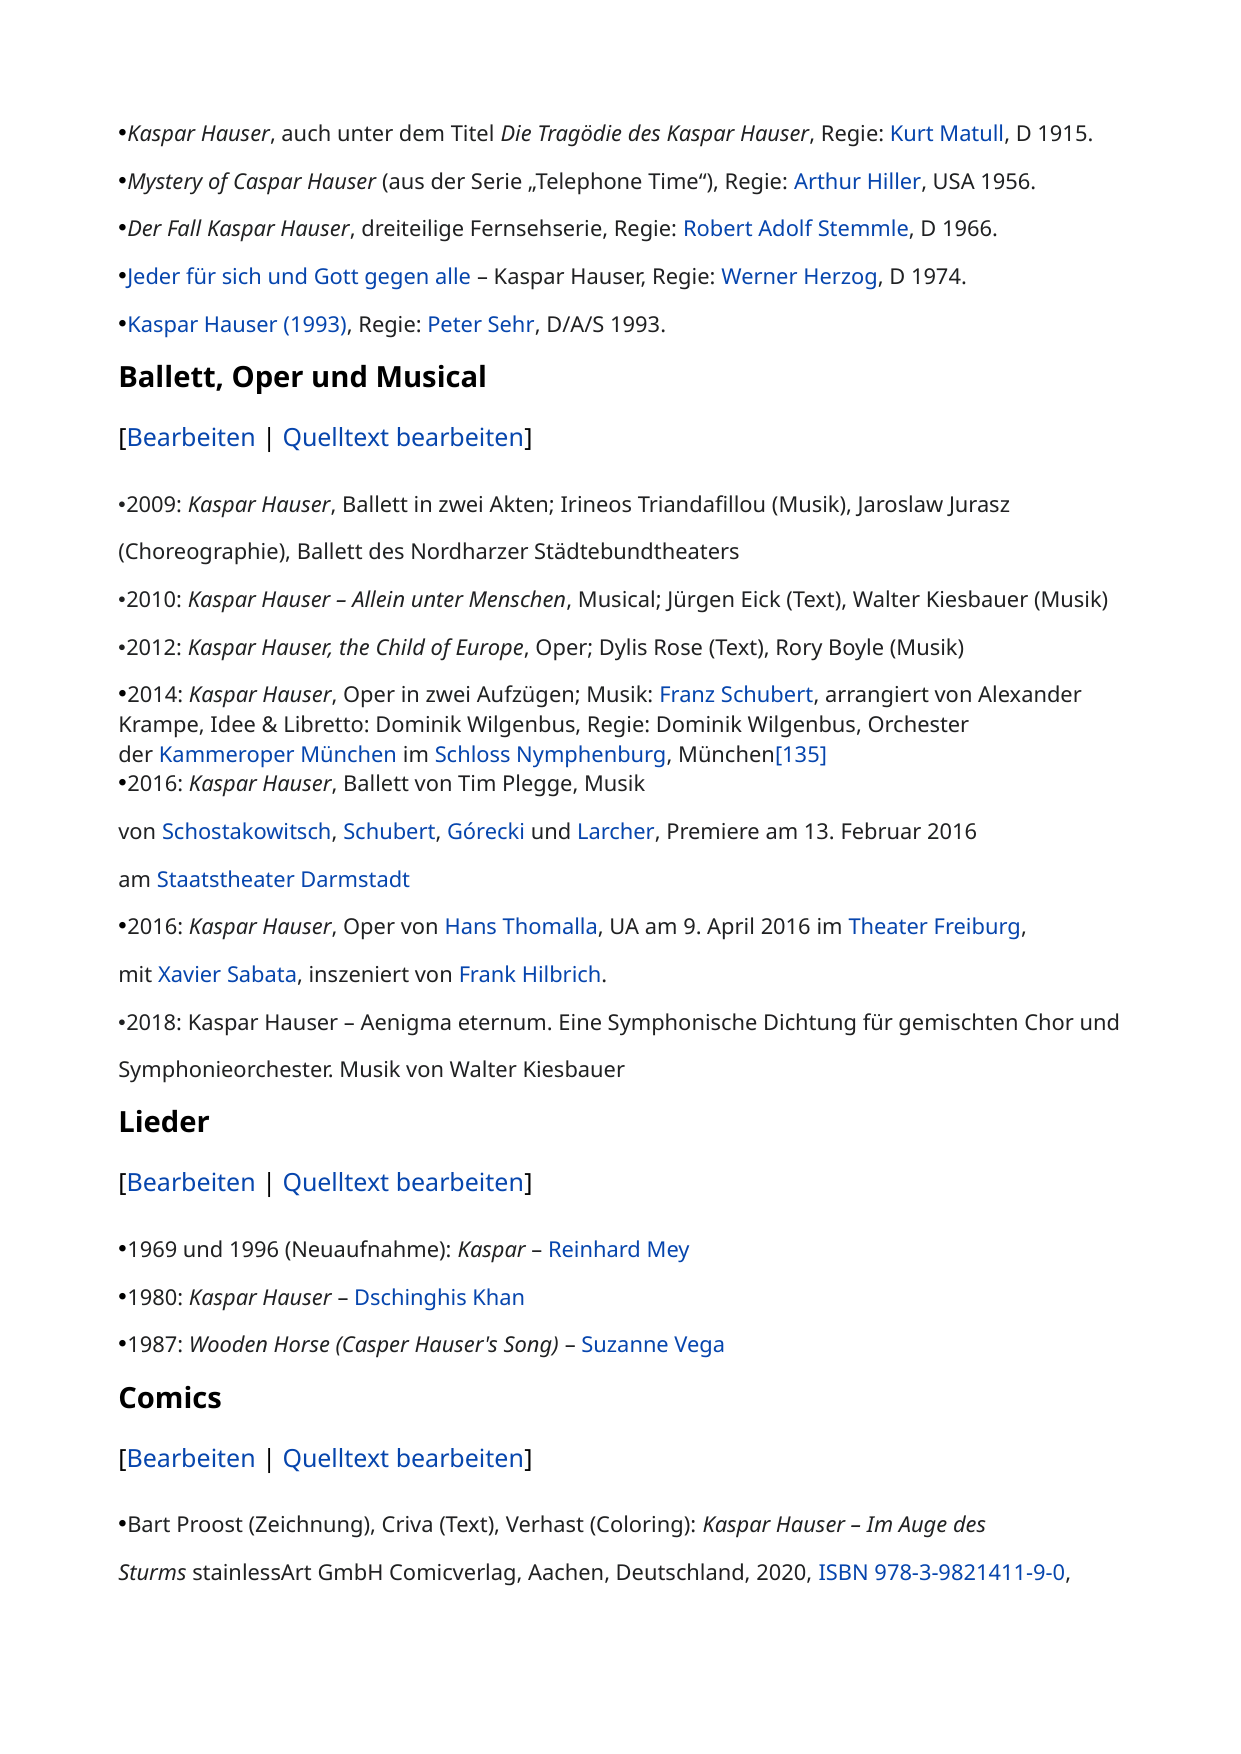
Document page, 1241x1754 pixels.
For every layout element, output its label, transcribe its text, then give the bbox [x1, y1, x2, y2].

list 2009: Kaspar Hauser, Ballett in zwei Akten; Irineos Triandafillou (Musik), Jaroslaw Jurasz (Choreographie), Ballett des Nordharzer Städtebundtheaters [118, 489, 1122, 566]
list 2012: Kaspar Hauser, the Child of Europe, Oper; Dylis Rose (Text), Rory Boyle (Musik) [118, 631, 1122, 661]
list 2018: Kaspar Hauser – Aenigma eternum. Eine Symphonische Dichtung für gemischten Chor und Symphonieorchester. Musik von Walter Kiesbauer [118, 1006, 1122, 1084]
list Mystery of Caspar Hauser (aus der Serie „Telephone Time“), Regie: Arthur Hiller, USA 1956. [118, 166, 1122, 196]
list 2010: Kaspar Hauser – Allein unter Menschen, Musical; Jürgen Eick (Text), Walter Kiesbauer (Musik) [118, 584, 1122, 614]
list 1987: Wooden Horse (Casper Hauser's Song) – Suzanne Vega [118, 1329, 1122, 1359]
list 2014: Kaspar Hauser, Oper in zwei Aufzügen; Musik: Franz Schubert, arrangiert von Alexander Krampe, Idee & Libretto: Dominik Wilgenbus, Regie: Dominik Wilgenbus, Orchester der Kammeroper München im Schloss Nymphenburg, München[135] [118, 679, 1122, 768]
subtitle Ballett, Oper und Musical [118, 356, 1122, 396]
subtitle Comics [118, 1377, 1122, 1417]
list Der Fall Kaspar Hauser, dreiteilige Fernsehserie, Regie: Robert Adolf Stemmle, D 1966. [118, 213, 1122, 243]
text [Bearbeiten | Quelltext bearbeiten] [118, 1165, 1122, 1199]
list Bart Proost (Zeichnung), Criva (Text), Verhast (Coloring): Kaspar Hauser – Im Auge des Sturms stainlessArt GmbH Comicverlag, Aachen, Deutschland, 2020, ISBN 978-3-9821411-9-0, [118, 1509, 1122, 1587]
list 1969 und 1996 (Neuaufnahme): Kaspar – Reinhard Mey [118, 1234, 1122, 1264]
text [Bearbeiten | Quelltext bearbeiten] [118, 1440, 1122, 1474]
list Jeder für sich und Gott gegen alle – Kaspar Hauser, Regie: Werner Herzog, D 1974. [118, 261, 1122, 291]
list 2016: Kaspar Hauser, Ballett von Tim Plegge, Musik von Schostakowitsch, Schubert, Górecki und Larcher, Premiere am 13. Februar 2016 am Staatstheater Darmstadt [118, 768, 1122, 893]
text [Bearbeiten | Quelltext bearbeiten] [118, 419, 1122, 454]
list 2016: Kaspar Hauser, Oper von Hans Thomalla, UA am 9. April 2016 im Theater Freiburg, mit Xavier Sabata, inszeniert von Frank Hilbrich. [118, 911, 1122, 989]
list Kaspar Hauser (1993), Regie: Peter Sehr, D/A/S 1993. [118, 308, 1122, 338]
subtitle Lieder [118, 1102, 1122, 1141]
list Kaspar Hauser, auch unter dem Titel Die Tragödie des Kaspar Hauser, Regie: Kurt Matull, D 1915. [118, 118, 1122, 148]
list 1980: Kaspar Hauser – Dschinghis Khan [118, 1282, 1122, 1312]
